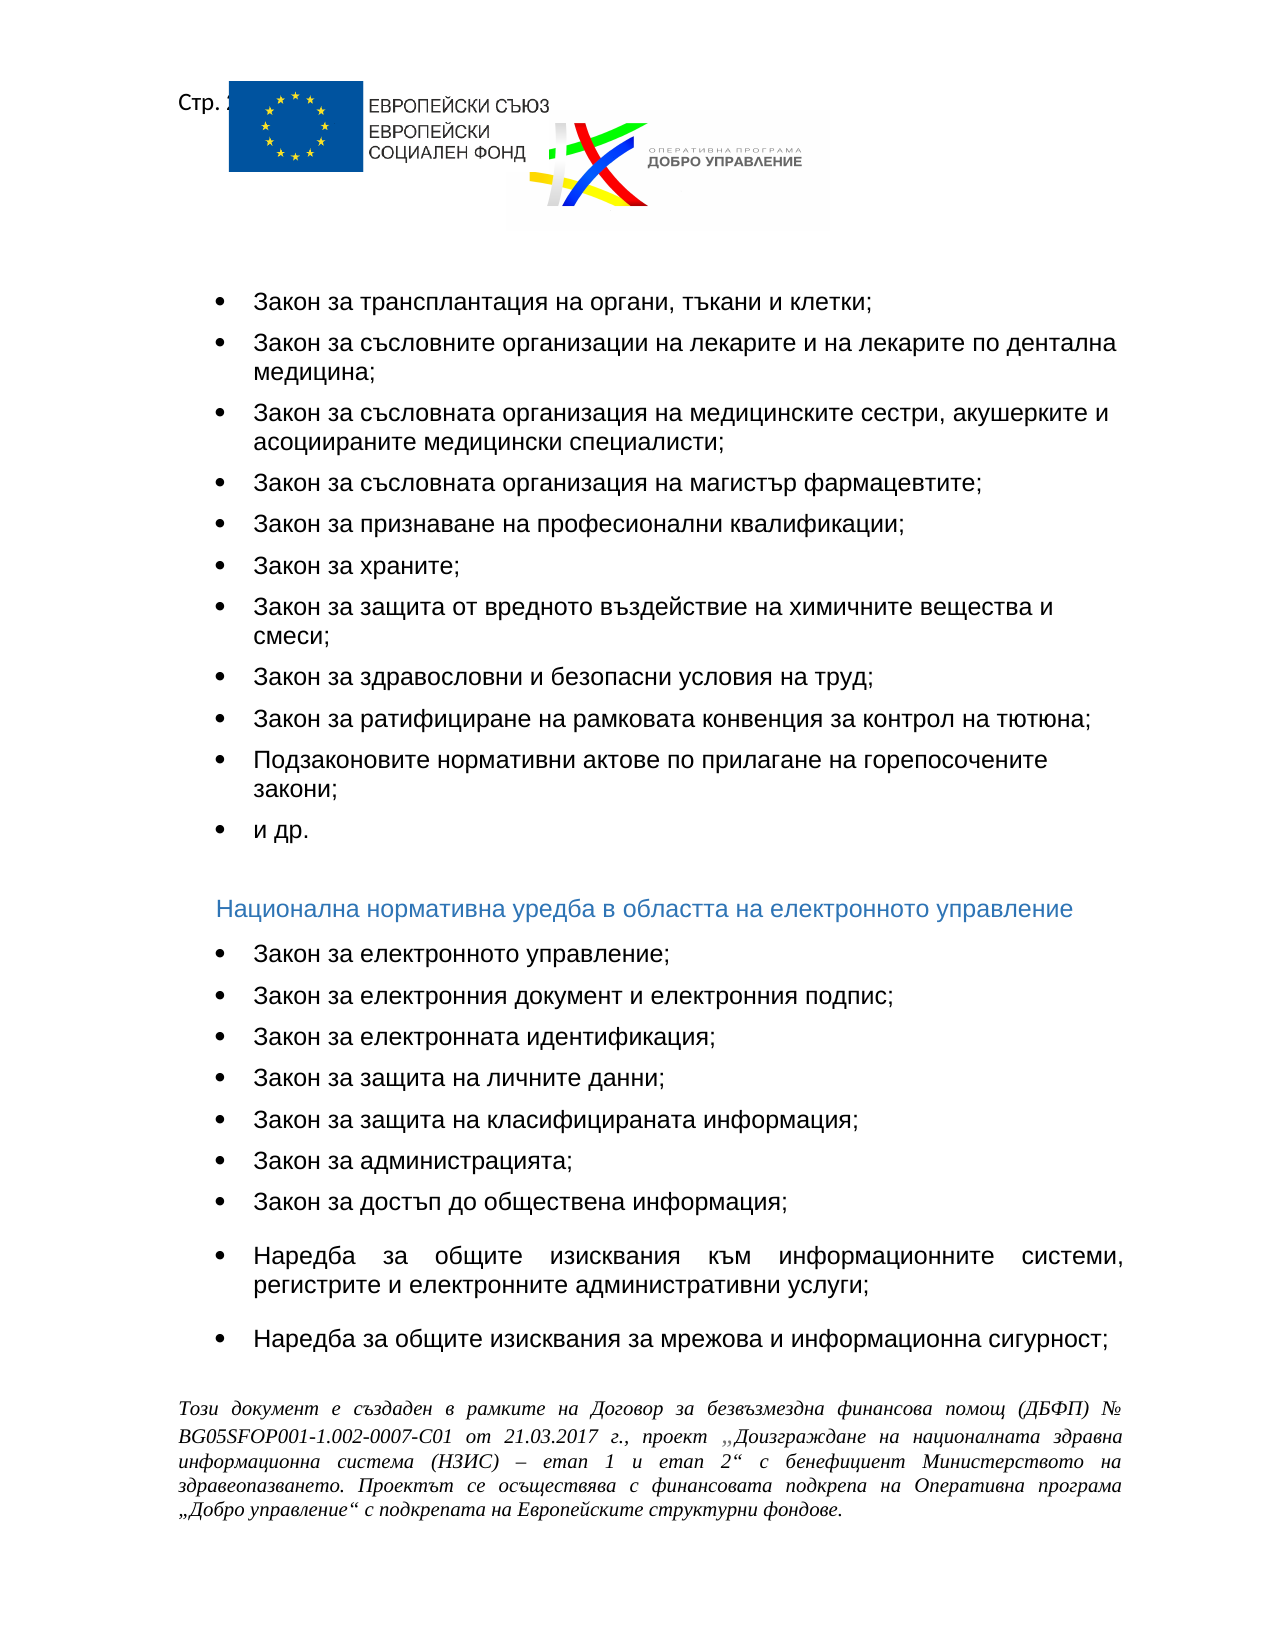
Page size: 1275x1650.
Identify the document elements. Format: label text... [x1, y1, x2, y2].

list Закон за съсловната организация на медицинските сестри, акушерките и асоциираните медицински специалисти; [216, 398, 1125, 456]
list Закон за електронната идентификация; [216, 1022, 1125, 1051]
list Закон за ратифициране на рамковата конвенция за контрол на тютюна; [216, 703, 1125, 732]
list Закон за защита на класифицираната информация; [216, 1105, 1125, 1133]
list Закон за достъп до обществена информация; [216, 1187, 1125, 1216]
list Закон за здравословни и безопасни условия на труд; [216, 662, 1125, 691]
list Закон за защита на личните данни; [216, 1063, 1125, 1092]
list Закон за електронния документ и електронния подпис; [216, 981, 1125, 1009]
list Закон за храните; [216, 551, 1125, 579]
list Наредба за общите изисквания за мрежова и информационна сигурност; [216, 1324, 1125, 1353]
list Закон за признаване на професионални квалификации; [216, 509, 1125, 538]
list Закон за трансплантация на органи, тъкани и клетки; [216, 286, 1125, 315]
list Закон за електронното управление; [216, 939, 1125, 968]
list Закон за защита от вредното въздействие на химичните вещества и смеси; [216, 592, 1125, 650]
list Закон за съсловната организация на магистър фармацевтите; [216, 468, 1125, 497]
subtitle Национална нормативна уредба в областта на електронното управление [216, 894, 1125, 923]
list Закон за съсловните организации на лекарите и на лекарите по дентална медицина; [216, 328, 1125, 385]
list Закон за администрацията; [216, 1146, 1125, 1175]
list Наредба за общите изисквания към информационните системи, регистрите и електронните административни услуги; [216, 1241, 1125, 1299]
list и др. [216, 815, 1125, 844]
list Подзаконовите нормативни актове по прилагане на горепосочените закони; [216, 745, 1125, 802]
